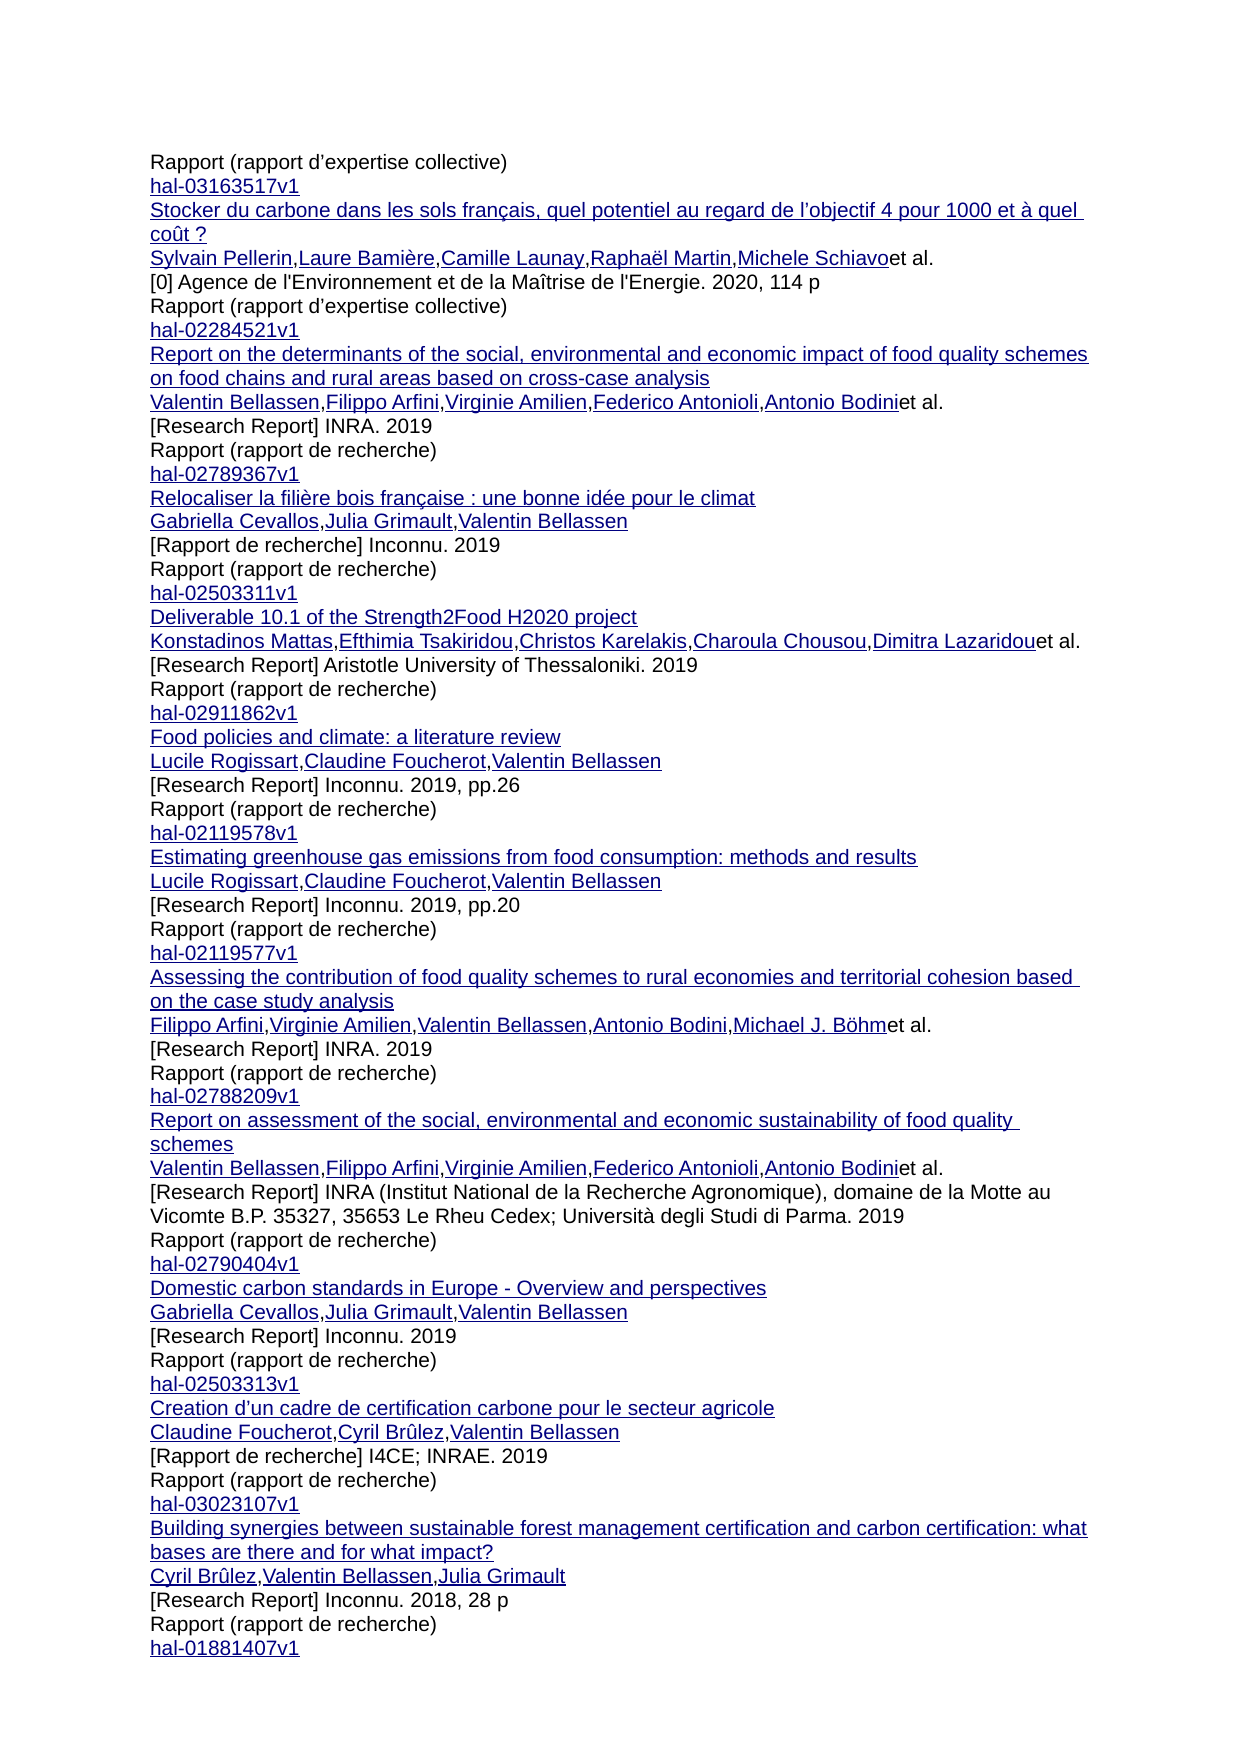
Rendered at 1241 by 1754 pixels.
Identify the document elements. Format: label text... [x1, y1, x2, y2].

table_cell Assessing the contribution of food quality schemes to rural economies and territorial cohesion based on the case study analysis Filippo Arfini,Virginie Amilien,Valentin Bellassen,Antonio Bodini,Michael J. Böhmet al. [Research Report] INRA. 2019 Rapport (rapport de recherche) hal-02788209v1 [150, 965, 1090, 1108]
table_cell Estimating greenhouse gas emissions from food consumption: methods and results Lucile Rogissart,Claudine Foucherot,Valentin Bellassen [Research Report] Inconnu. 2019, pp.20 Rapport (rapport de recherche) hal-02119577v1 [150, 845, 1090, 964]
table_cell Relocaliser la filière bois française : une bonne idée pour le climat Gabriella Cevallos,Julia Grimault,Valentin Bellassen [Rapport de recherche] Inconnu. 2019 Rapport (rapport de recherche) hal-02503311v1 [150, 485, 1090, 605]
table_cell Stocker du carbone dans les sols français, quel potentiel au regard de l’objectif 4 pour 1000 et à quel coût ? Sylvain Pellerin,Laure Bamière,Camille Launay,Raphaël Martin,Michele Schiavoet al. [0] Agence de l'Environnement et de la Maîtrise de l'Energie. 2020, 114 p Rapport (rapport d’expertise collective) hal-02284521v1 [150, 198, 1090, 342]
table_cell Rapport (rapport d’expertise collective) hal-03163517v1 [150, 150, 1090, 198]
table_cell Domestic carbon standards in Europe - Overview and perspectives Gabriella Cevallos,Julia Grimault,Valentin Bellassen [Research Report] Inconnu. 2019 Rapport (rapport de recherche) hal-02503313v1 [150, 1276, 1090, 1396]
table_cell Report on assessment of the social, environmental and economic sustainability of food quality schemes Valentin Bellassen,Filippo Arfini,Virginie Amilien,Federico Antonioli,Antonio Bodiniet al. [Research Report] INRA (Institut National de la Recherche Agronomique), domaine de la Motte au Vicomte B.P. 35327, 35653 Le Rheu Cedex; Università degli Studi di Parma. 2019 Rapport (rapport de recherche) hal-02790404v1 [150, 1108, 1090, 1276]
table_cell Creation d’un cadre de certification carbone pour le secteur agricole Claudine Foucherot,Cyril Brûlez,Valentin Bellassen [Rapport de recherche] I4CE; INRAE. 2019 Rapport (rapport de recherche) hal-03023107v1 [150, 1396, 1090, 1516]
table_cell Building synergies between sustainable forest management certification and carbon certification: what bases are there and for what impact? Cyril Brûlez,Valentin Bellassen,Julia Grimault [Research Report] Inconnu. 2018, 28 p Rapport (rapport de recherche) hal-01881407v1 [150, 1516, 1090, 1659]
table_cell Food policies and climate: a literature review Lucile Rogissart,Claudine Foucherot,Valentin Bellassen [Research Report] Inconnu. 2019, pp.26 Rapport (rapport de recherche) hal-02119578v1 [150, 725, 1090, 845]
table_cell Deliverable 10.1 of the Strength2Food H2020 project Konstadinos Mattas,Efthimia Tsakiridou,Christos Karelakis,Charoula Chousou,Dimitra Lazaridouet al. [Research Report] Aristotle University of Thessaloniki. 2019 Rapport (rapport de recherche) hal-02911862v1 [150, 605, 1090, 725]
table_cell Report on the determinants of the social, environmental and economic impact of food quality schemes on food chains and rural areas based on cross-case analysis Valentin Bellassen,Filippo Arfini,Virginie Amilien,Federico Antonioli,Antonio Bodiniet al. [Research Report] INRA. 2019 Rapport (rapport de recherche) hal-02789367v1 [150, 342, 1090, 485]
